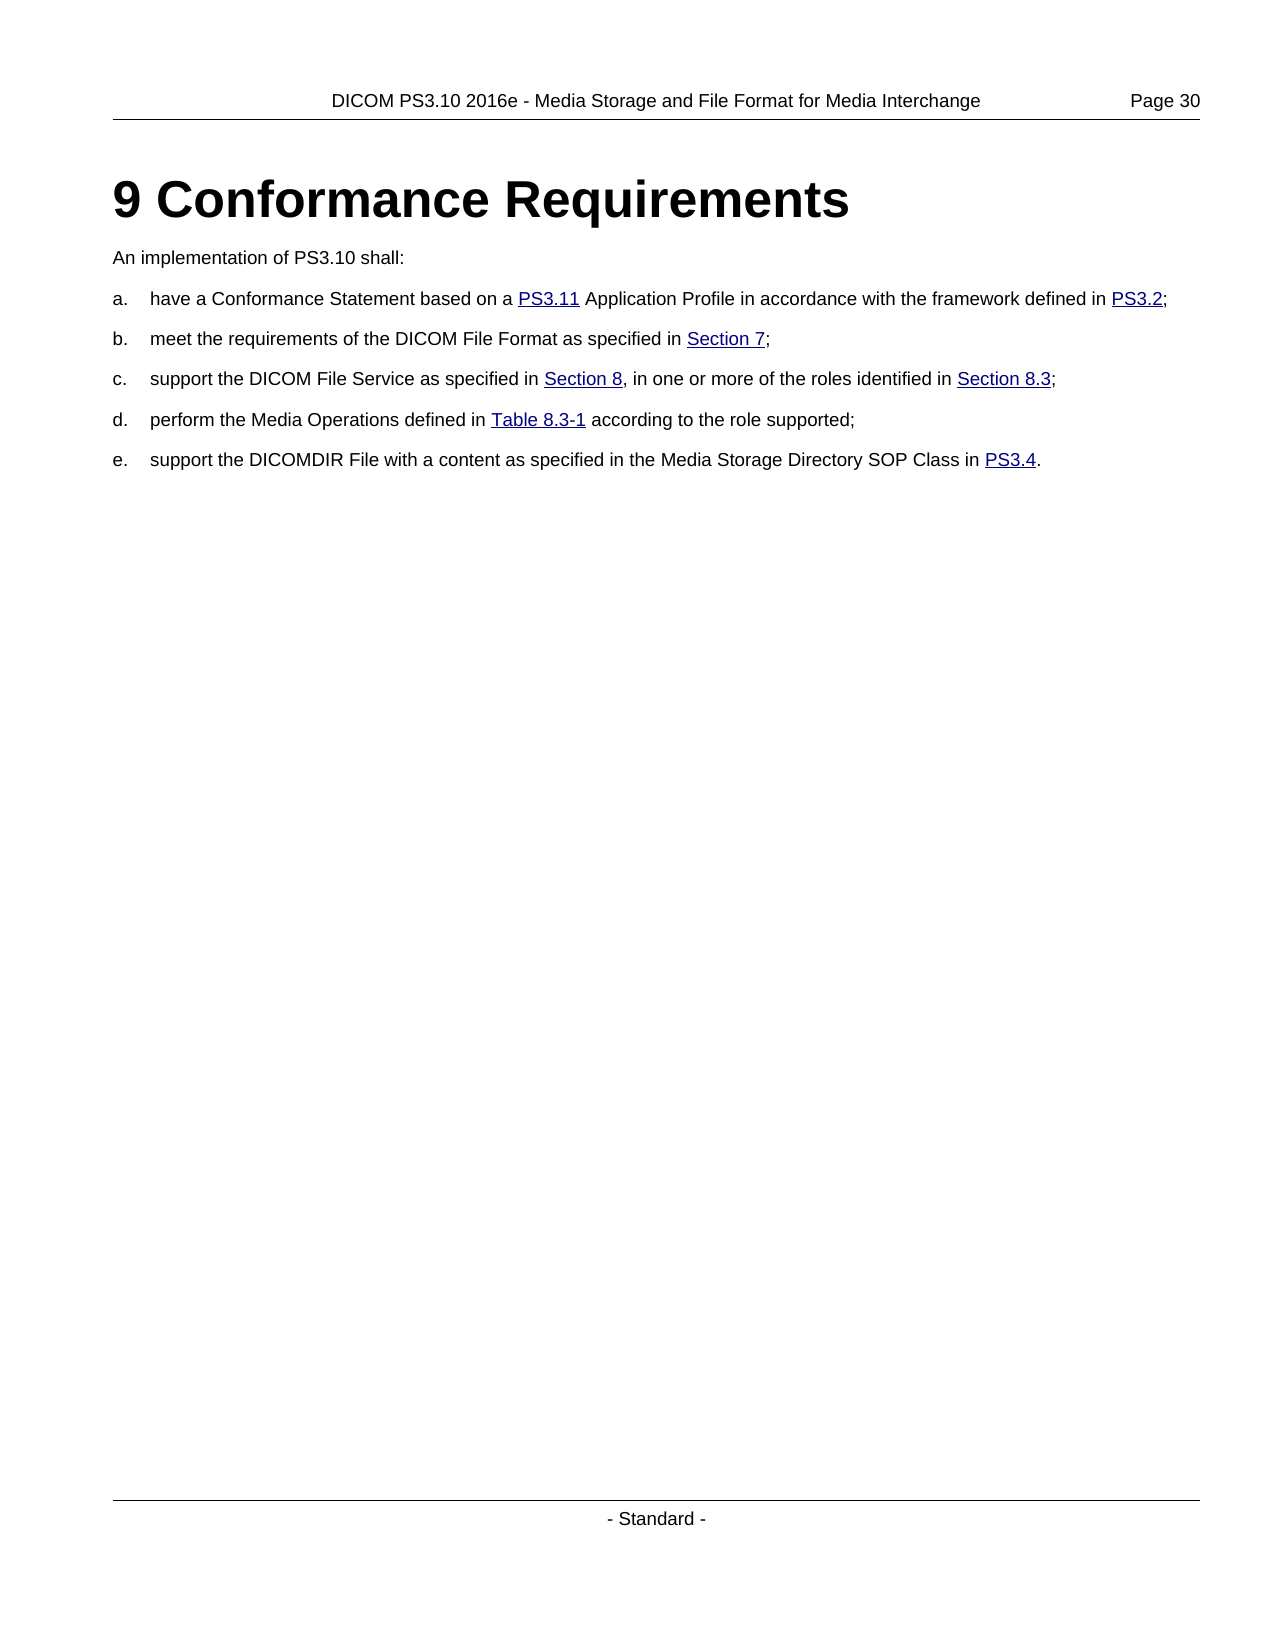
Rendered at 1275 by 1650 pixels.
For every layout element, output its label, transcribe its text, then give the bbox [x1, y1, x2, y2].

text An implementation of PS3.10 shall: [112, 247, 1200, 269]
text 9 Conformance Requirements [112, 169, 1200, 228]
list support the DICOM File Service as specified in Section 8, in one or more of the roles identified in Section 8.3; [112, 368, 1200, 389]
list have a Conformance Statement based on a PS3.11 Application Profile in accordance with the framework defined in PS3.2; [112, 287, 1200, 309]
list meet the requirements of the DICOM File Format as specified in Section 7; [112, 328, 1200, 349]
list perform the Media Operations defined in Table 8.3-1 according to the role supported; [112, 408, 1200, 430]
list support the DICOMDIR File with a content as specified in the Media Storage Directory SOP Class in PS3.4. [112, 449, 1200, 470]
